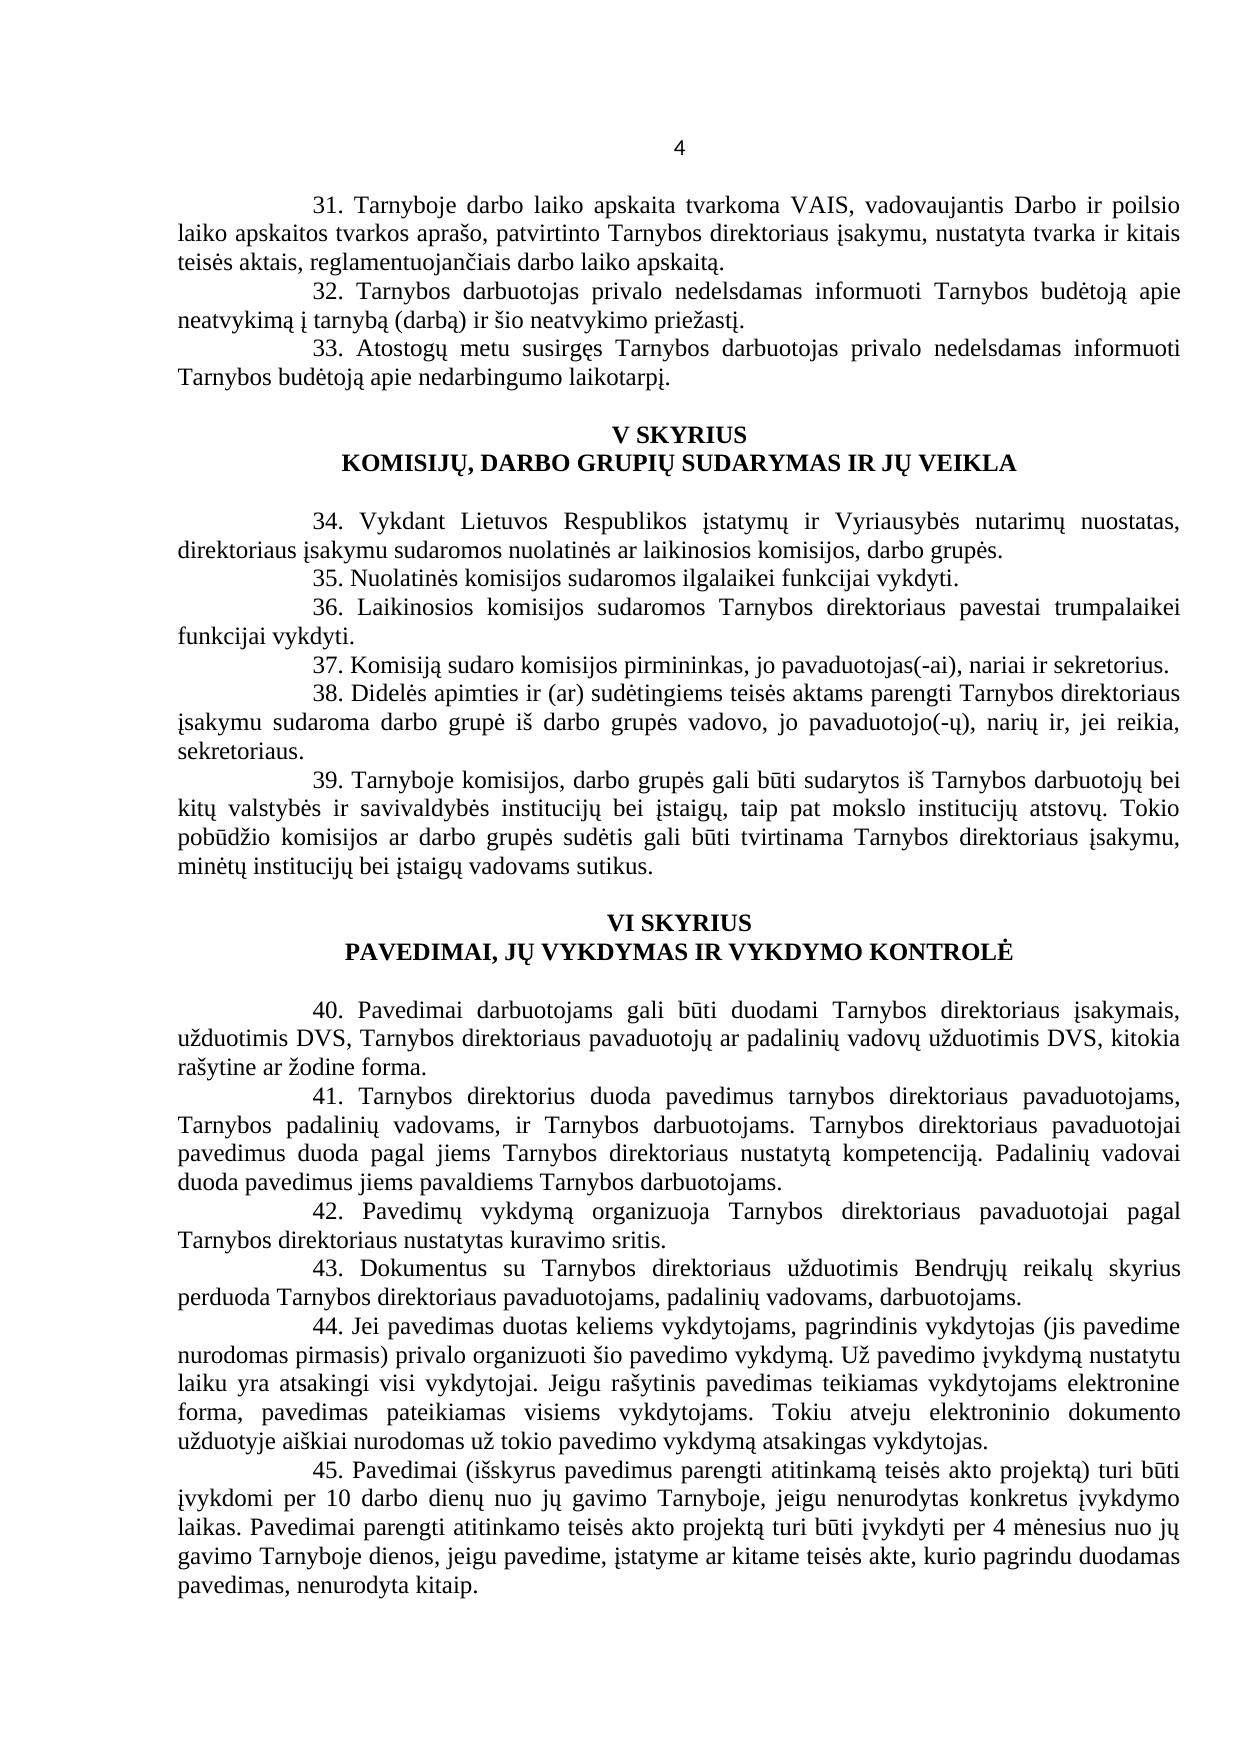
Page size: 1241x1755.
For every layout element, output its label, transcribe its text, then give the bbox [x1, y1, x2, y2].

text 33. Atostogų metu susirgęs Tarnybos darbuotojas privalo nedelsdamas informuoti Tarnybos budėtoją apie nedarbingumo laikotarpį. [177, 333, 1181, 391]
text 43. Dokumentus su Tarnybos direktoriaus užduotimis Bendrųjų reikalų skyrius perduoda Tarnybos direktoriaus pavaduotojams, padalinių vadovams, darbuotojams. [177, 1253, 1181, 1311]
text 37. Komisiją sudaro komisijos pirmininkas, jo pavaduotojas(-ai), nariai ir sekretorius. [177, 650, 1181, 678]
text 32. Tarnybos darbuotojas privalo nedelsdamas informuoti Tarnybos budėtoją apie neatvykimą į tarnybą (darbą) ir šio neatvykimo priežastį. [177, 276, 1181, 333]
text 39. Tarnyboje komisijos, darbo grupės gali būti sudarytos iš Tarnybos darbuotojų bei kitų valstybės ir savivaldybės institucijų bei įstaigų, taip pat mokslo institucijų atstovų. Tokio pobūdžio komisijos ar darbo grupės sudėtis gali būti tvirtinama Tarnybos direktoriaus įsakymu, minėtų institucijų bei įstaigų vadovams sutikus. [177, 765, 1181, 880]
text KOMISIJŲ, DARBO GRUPIŲ SUDARYMAS IR JŲ VEIKLA [177, 448, 1181, 477]
text 38. Didelės apimties ir (ar) sudėtingiems teisės aktams parengti Tarnybos direktoriaus įsakymu sudaroma darbo grupė iš darbo grupės vadovo, jo pavaduotojo(-ų), narių ir, jei reikia, sekretoriaus. [177, 678, 1181, 765]
text 34. Vykdant Lietuvos Respublikos įstatymų ir Vyriausybės nutarimų nuostatas, direktoriaus įsakymu sudaromos nuolatinės ar laikinosios komisijos, darbo grupės. [177, 506, 1181, 563]
text 45. Pavedimai (išskyrus pavedimus parengti atitinkamą teisės akto projektą) turi būti įvykdomi per 10 darbo dienų nuo jų gavimo Tarnyboje, jeigu nenurodytas konkretus įvykdymo laikas. Pavedimai parengti atitinkamo teisės akto projektą turi būti įvykdyti per 4 mėnesius nuo jų gavimo Tarnyboje dienos, jeigu pavedime, įstatyme ar kitame teisės akte, kurio pagrindu duodamas pavedimas, nenurodyta kitaip. [177, 1455, 1181, 1598]
text 31. Tarnyboje darbo laiko apskaita tvarkoma VAIS, vadovaujantis Darbo ir poilsio laiko apskaitos tvarkos aprašo, patvirtinto Tarnybos direktoriaus įsakymu, nustatyta tvarka ir kitais teisės aktais, reglamentuojančiais darbo laiko apskaitą. [177, 190, 1181, 276]
text 40. Pavedimai darbuotojams gali būti duodami Tarnybos direktoriaus įsakymais, užduotimis DVS, Tarnybos direktoriaus pavaduotojų ar padalinių vadovų užduotimis DVS, kitokia rašytine ar žodine forma. [177, 995, 1181, 1081]
text 44. Jei pavedimas duotas keliems vykdytojams, pagrindinis vykdytojas (jis pavedime nurodomas pirmasis) privalo organizuoti šio pavedimo vykdymą. Už pavedimo įvykdymą nustatytu laiku yra atsakingi visi vykdytojai. Jeigu rašytinis pavedimas teikiamas vykdytojams elektronine forma, pavedimas pateikiamas visiems vykdytojams. Tokiu atveju elektroninio dokumento užduotyje aiškiai nurodomas už tokio pavedimo vykdymą atsakingas vykdytojas. [177, 1311, 1181, 1455]
text 41. Tarnybos direktorius duoda pavedimus tarnybos direktoriaus pavaduotojams, Tarnybos padalinių vadovams, ir Tarnybos darbuotojams. Tarnybos direktoriaus pavaduotojai pavedimus duoda pagal jiems Tarnybos direktoriaus nustatytą kompetenciją. Padalinių vadovai duoda pavedimus jiems pavaldiems Tarnybos darbuotojams. [177, 1081, 1181, 1196]
text 42. Pavedimų vykdymą organizuoja Tarnybos direktoriaus pavaduotojai pagal Tarnybos direktoriaus nustatytas kuravimo sritis. [177, 1196, 1181, 1253]
text 36. Laikinosios komisijos sudaromos Tarnybos direktoriaus pavestai trumpalaikei funkcijai vykdyti. [177, 592, 1181, 650]
text 35. Nuolatinės komisijos sudaromos ilgalaikei funkcijai vykdyti. [177, 563, 1181, 592]
text v skyrius [177, 420, 1181, 448]
text VI SKYRIUS [177, 908, 1181, 937]
text PAVEDIMAI, JŲ VYKDYMAS IR VYKDYMO KONTROLĖ [177, 937, 1181, 966]
